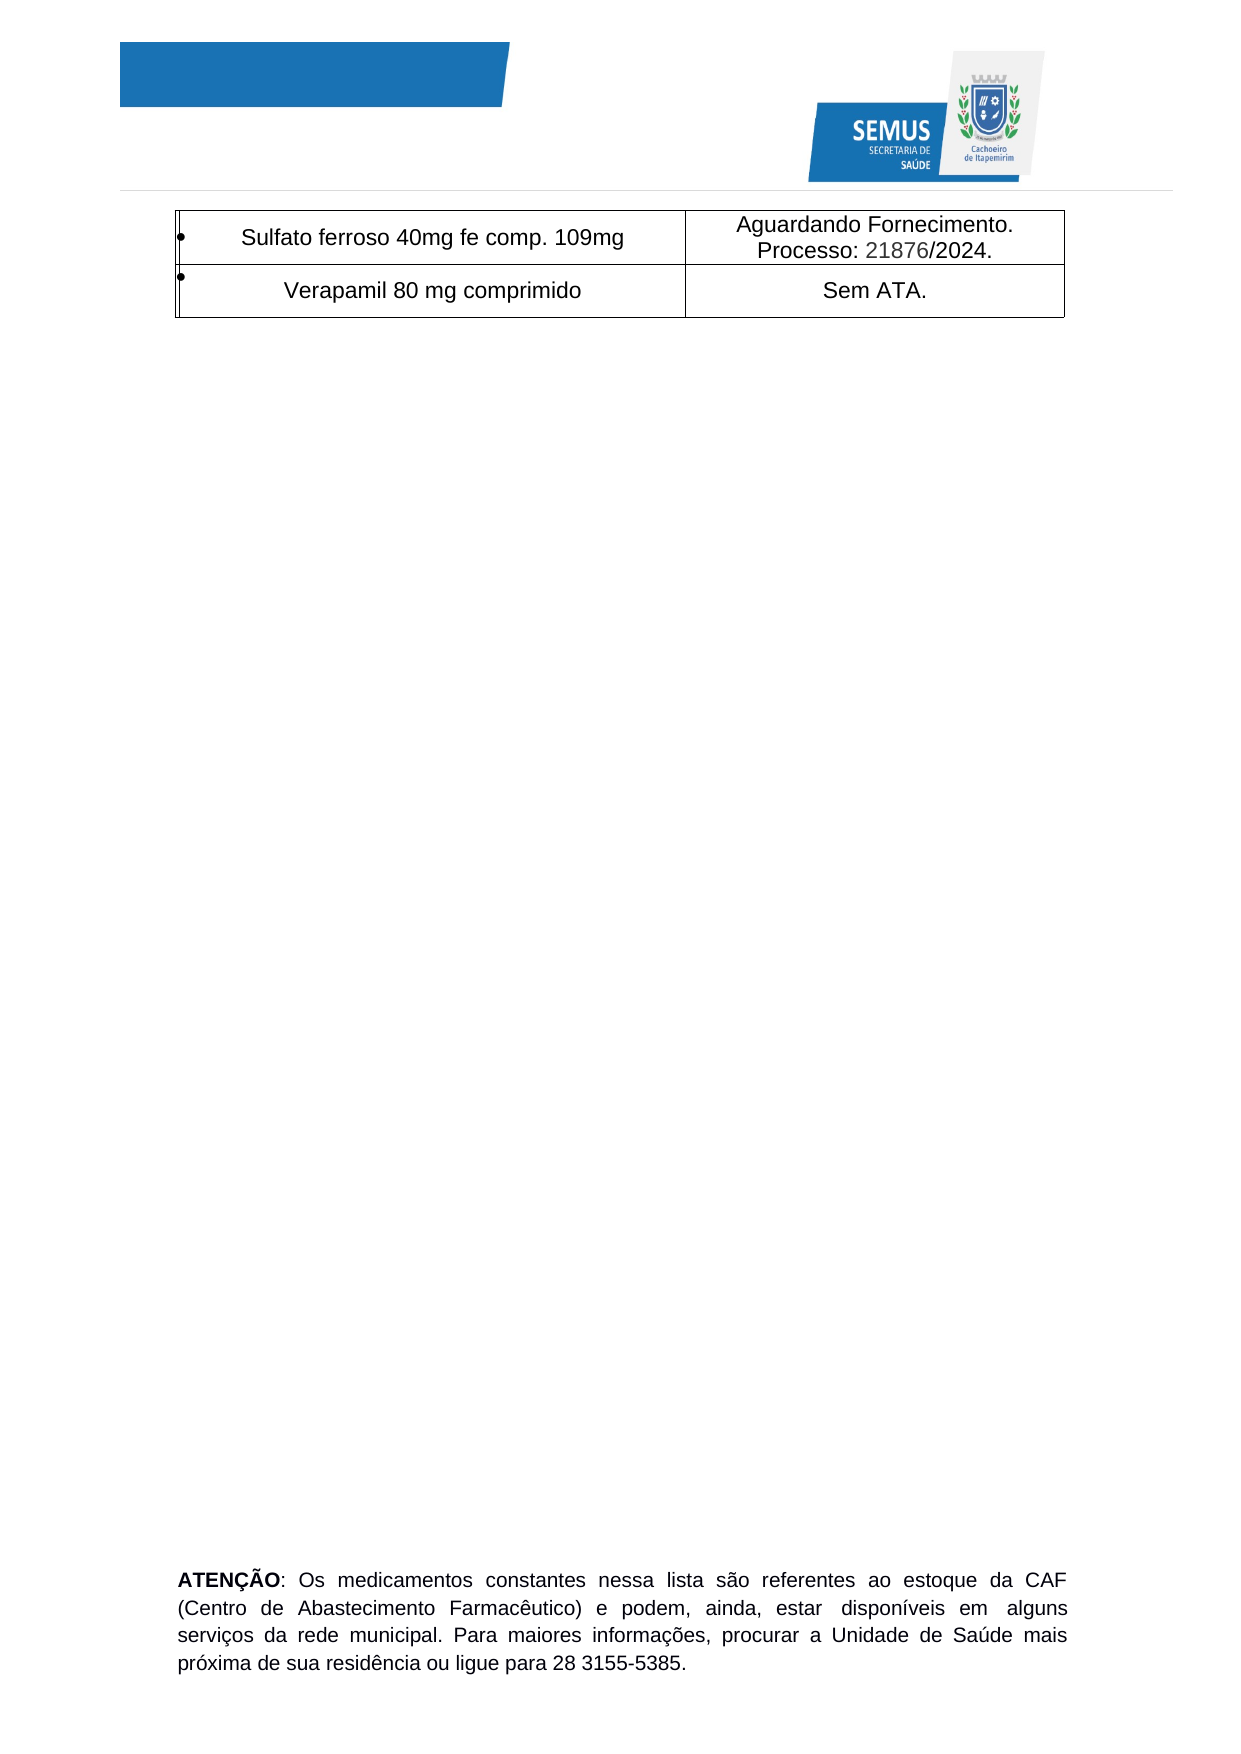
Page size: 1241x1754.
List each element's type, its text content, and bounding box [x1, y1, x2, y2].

table_cell Sulfato ferroso 40mg fe comp. 109mg [180, 211, 685, 264]
table_cell Sem ATA. [686, 265, 1064, 317]
text ATENÇÃO: Os medicamentos constantes nessa lista são referentes ao estoque da CAF (Centro de Abastecimento Farmacêutico) e podem, ainda, estar disponíveis em alguns serviços da rede municipal. Para maiores informações, procurar a Unidade de Saúde mais próxima de sua residência ou ligue para 28 3155-5385. [177, 1568, 1068, 1674]
table_cell Aguardando Fornecimento. Processo: 21876/2024. [686, 211, 1064, 264]
picture [120, 42, 1173, 191]
table_cell Verapamil 80 mg comprimido [180, 265, 685, 317]
